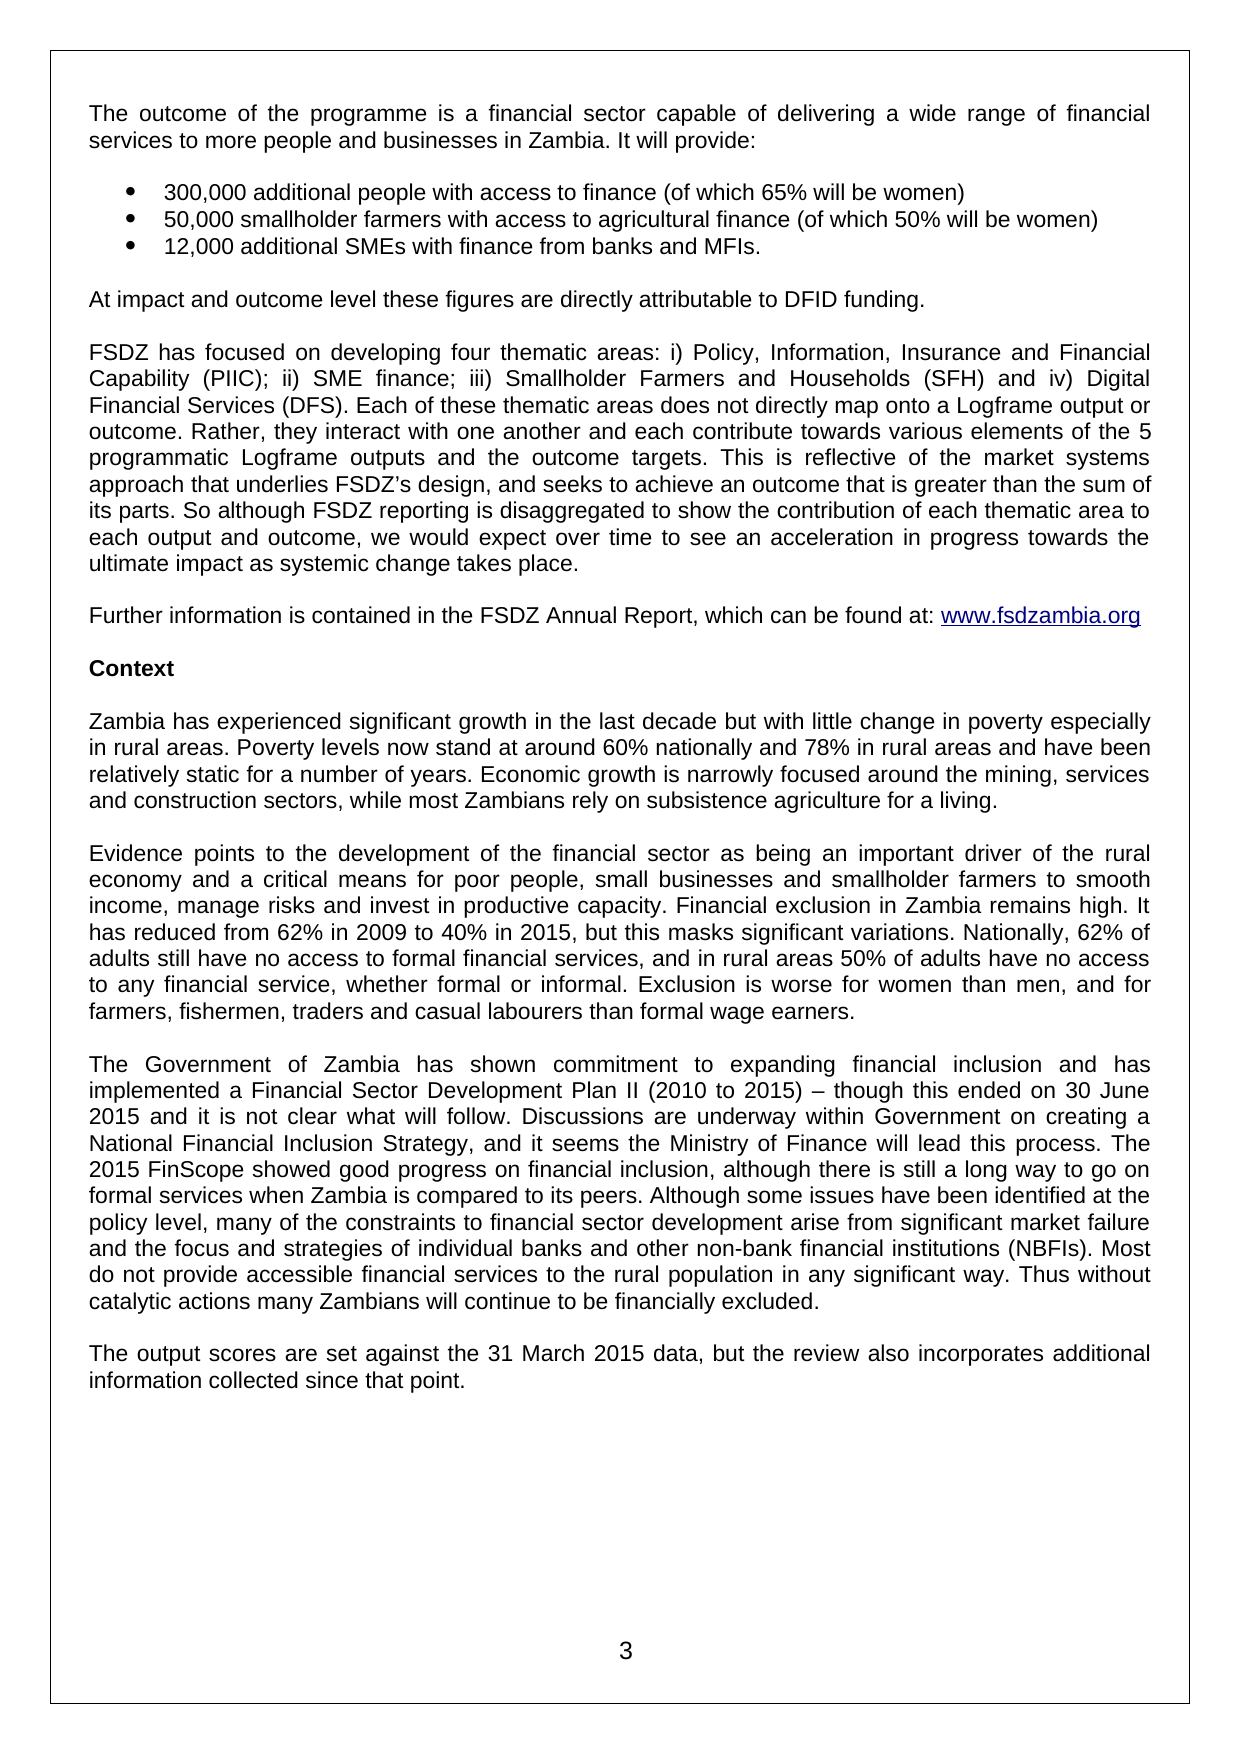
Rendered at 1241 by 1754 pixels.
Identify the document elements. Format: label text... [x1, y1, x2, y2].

text FSDZ has focused on developing four thematic areas: i) Policy, Information, Insurance and Financial Capability (PIIC); ii) SME finance; iii) Smallholder Farmers and Households (SFH) and iv) Digital Financial Services (DFS). Each of these thematic areas does not directly map onto a Logframe output or outcome. Rather, they interact with one another and each contribute towards various elements of the 5 programmatic Logframe outputs and the outcome targets. This is reflective of the market systems approach that underlies FSDZ’s design, and seeks to achieve an outcome that is greater than the sum of its parts. So although FSDZ reporting is disaggregated to show the contribution of each thematic area to each output and outcome, we would expect over time to see an acceleration in progress towards the ultimate impact as systemic change takes place. [89, 339, 1152, 576]
text At impact and outcome level these figures are directly attributable to DFID funding. [89, 286, 1152, 313]
text Context [89, 655, 1152, 682]
text Evidence points to the development of the financial sector as being an important driver of the rural economy and a critical means for poor people, small businesses and smallholder farmers to smooth income, manage risks and invest in productive capacity. Financial exclusion in Zambia remains high. It has reduced from 62% in 2009 to 40% in 2015, but this masks significant variations. Nationally, 62% of adults still have no access to formal financial services, and in rural areas 50% of adults have no access to any financial service, whether formal or informal. Exclusion is worse for women than men, and for farmers, fishermen, traders and casual labourers than formal wage earners. [89, 840, 1152, 1024]
text The output scores are set against the 31 March 2015 data, but the review also incorporates additional information collected since that point. [89, 1340, 1152, 1393]
list 50,000 smallholder farmers with access to agricultural finance (of which 50% will be women) [126, 206, 1152, 233]
text Further information is contained in the FSDZ Annual Report, which can be found at: www.fsdzambia.org [89, 602, 1152, 629]
text The Government of Zambia has shown commitment to expanding financial inclusion and has implemented a Financial Sector Development Plan II (2010 to 2015) – though this ended on 30 June 2015 and it is not clear what will follow. Discussions are underway within Government on creating a National Financial Inclusion Strategy, and it seems the Ministry of Finance will lead this process. The 2015 FinScope showed good progress on financial inclusion, although there is still a long way to go on formal services when Zambia is compared to its peers. Although some issues have been identified at the policy level, many of the constraints to financial sector development arise from significant market failure and the focus and strategies of individual banks and other non-bank financial institutions (NBFIs). Most do not provide accessible financial services to the rural population in any significant way. Thus without catalytic actions many Zambians will continue to be financially excluded. [89, 1051, 1152, 1314]
text The outcome of the programme is a financial sector capable of delivering a wide range of financial services to more people and businesses in Zambia. It will provide: [89, 100, 1152, 153]
list 12,000 additional SMEs with finance from banks and MFIs. [126, 233, 1152, 260]
list 300,000 additional people with access to finance (of which 65% will be women) [126, 179, 1152, 206]
text Zambia has experienced significant growth in the last decade but with little change in poverty especially in rural areas. Poverty levels now stand at around 60% nationally and 78% in rural areas and have been relatively static for a number of years. Economic growth is narrowly focused around the mining, services and construction sectors, while most Zambians rely on subsistence agriculture for a living. [89, 708, 1152, 813]
